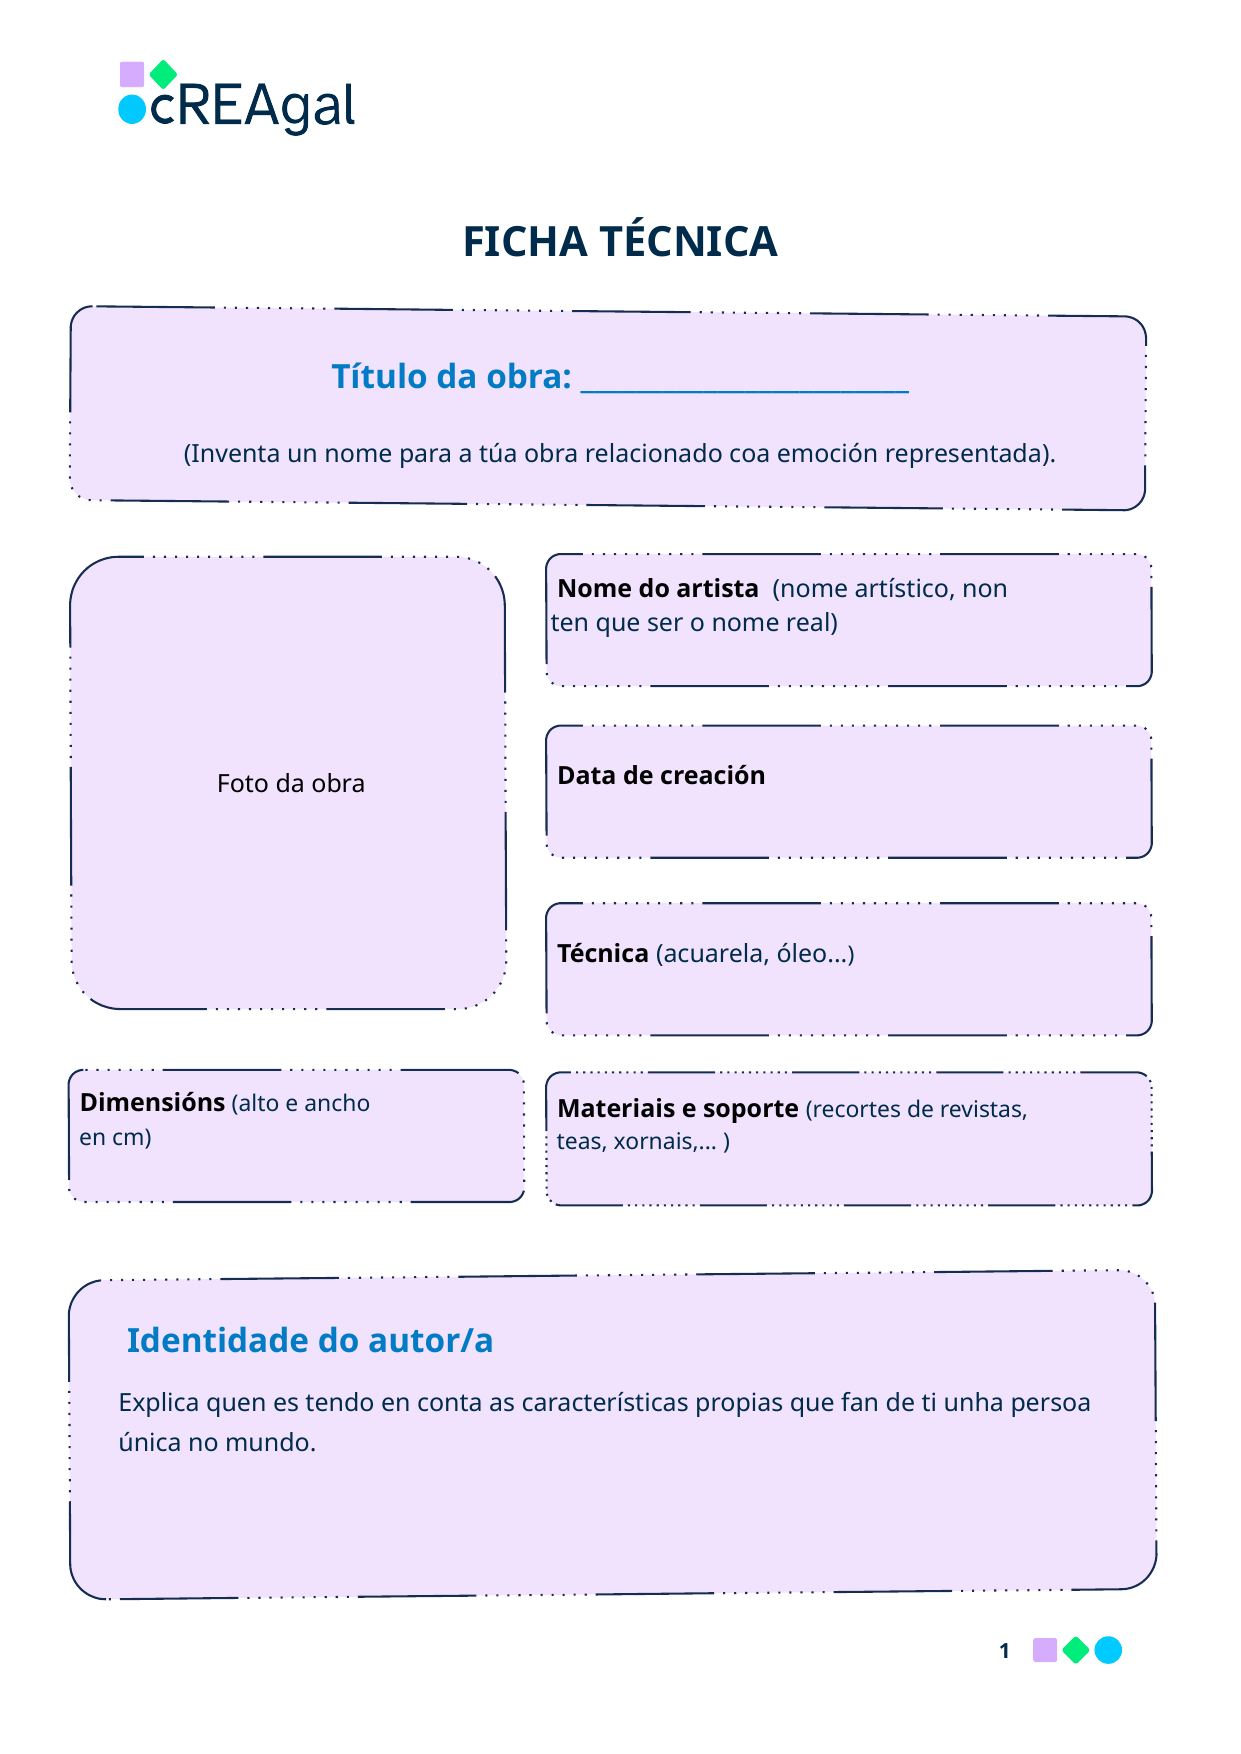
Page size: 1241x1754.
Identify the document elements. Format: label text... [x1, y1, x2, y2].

subtitle FICHA TÉCNICA [118, 212, 1122, 268]
picture [118, 60, 355, 136]
